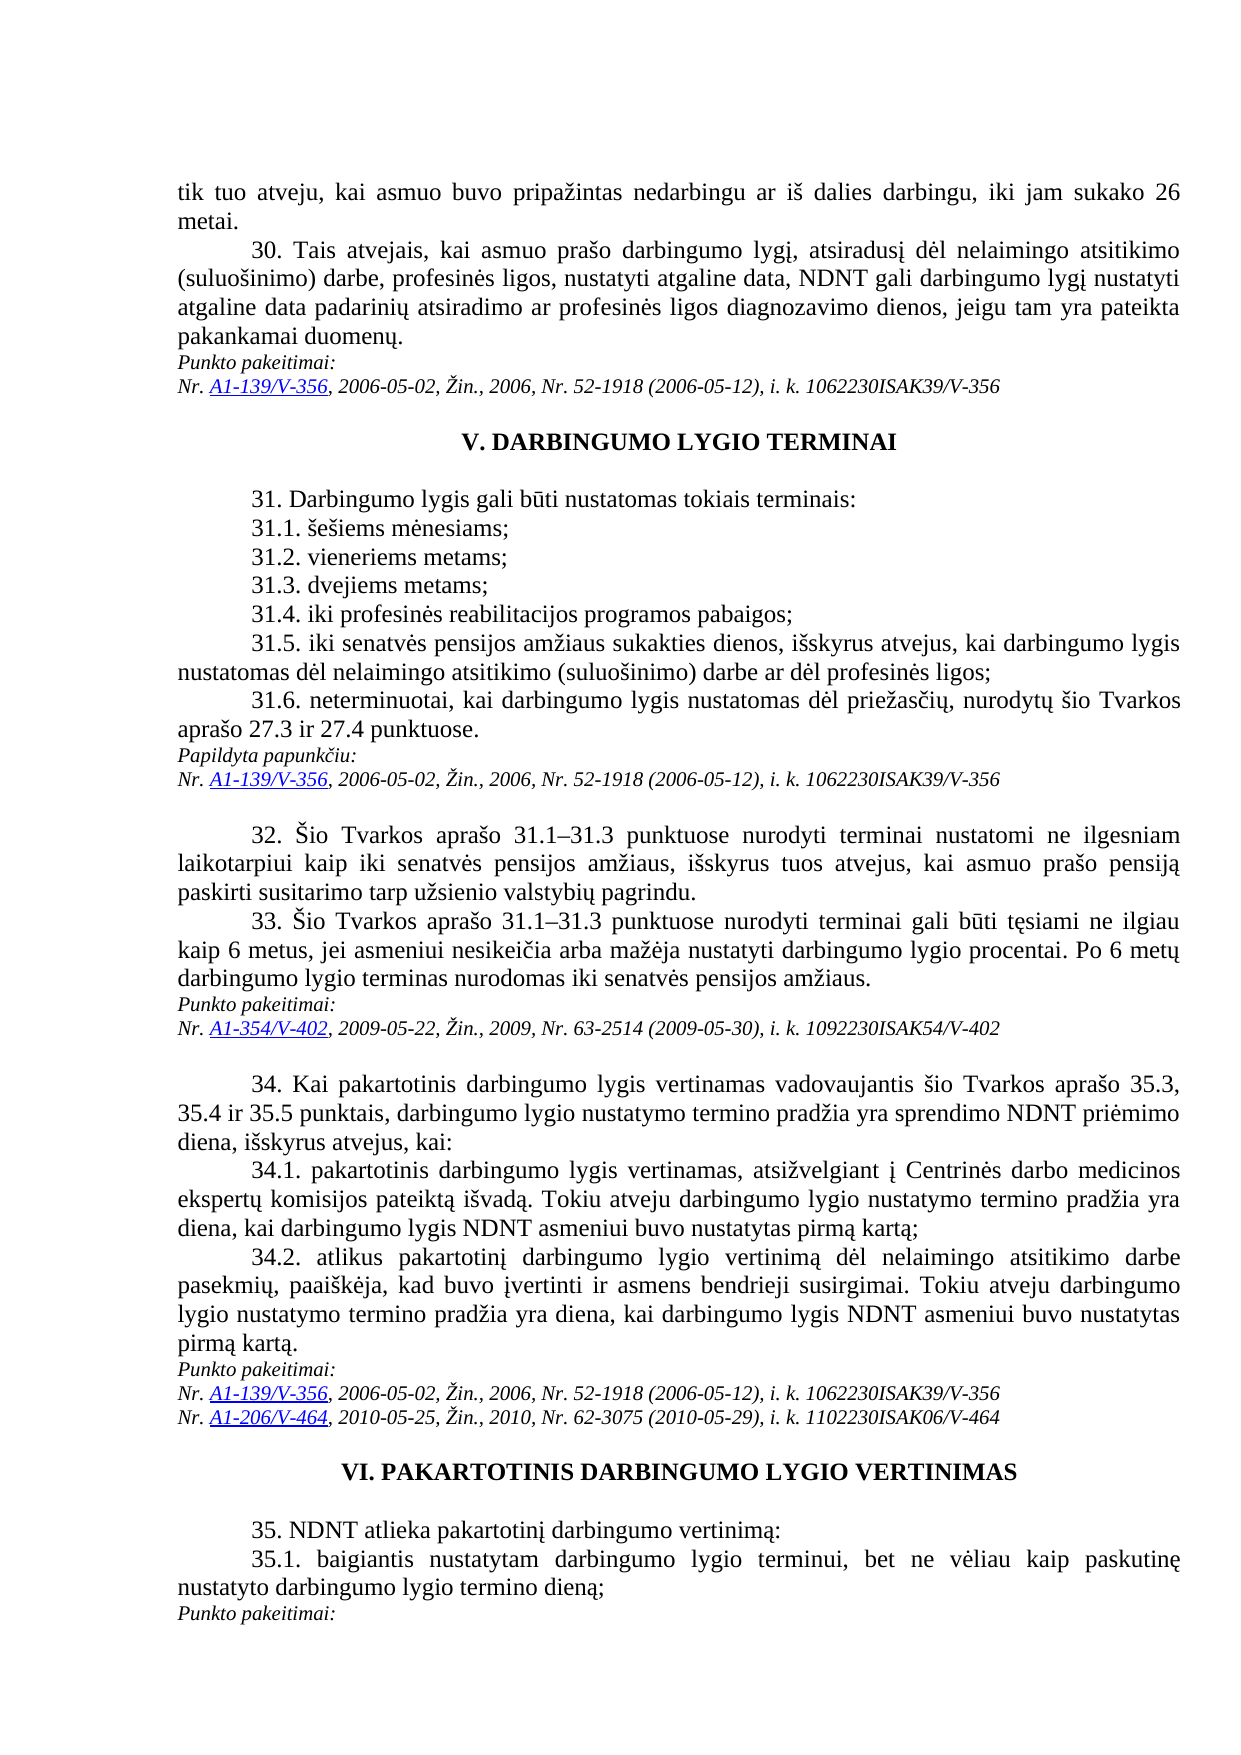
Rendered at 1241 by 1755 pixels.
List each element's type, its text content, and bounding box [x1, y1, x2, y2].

text 31.3. dvejiems metams; [177, 570, 1181, 599]
text 34.2. atlikus pakartotinį darbingumo lygio vertinimą dėl nelaimingo atsitikimo darbe pasekmių, paaiškėja, kad buvo įvertinti ir asmens bendrieji susirgimai. Tokiu atveju darbingumo lygio nustatymo termino pradžia yra diena, kai darbingumo lygis NDNT asmeniui buvo nustatytas pirmą kartą. [177, 1242, 1181, 1357]
text Papildyta papunkčiu: [177, 743, 1181, 767]
text 34.1. pakartotinis darbingumo lygis vertinamas, atsižvelgiant į Centrinės darbo medicinos ekspertų komisijos pateiktą išvadą. Tokiu atveju darbingumo lygio nustatymo termino pradžia yra diena, kai darbingumo lygis NDNT asmeniui buvo nustatytas pirmą kartą; [177, 1155, 1181, 1242]
text 31.2. vieneriems metams; [177, 542, 1181, 570]
text tik tuo atveju, kai asmuo buvo pripažintas nedarbingu ar iš dalies darbingu, iki jam sukako 26 metai. [177, 177, 1181, 235]
text VI. PAKARTOTINIS DARBINGUMO LYGIO VERTINIMAS [177, 1457, 1181, 1486]
text Nr. A1-206/V-464, 2010-05-25, Žin., 2010, Nr. 62-3075 (2010-05-29), i. k. 1102230ISAK06/V-464 [177, 1405, 1181, 1429]
text Nr. A1-139/V-356, 2006-05-02, Žin., 2006, Nr. 52-1918 (2006-05-12), i. k. 1062230ISAK39/V-356 [177, 374, 1181, 398]
text 31.4. iki profesinės reabilitacijos programos pabaigos; [177, 599, 1181, 628]
text 34. Kai pakartotinis darbingumo lygis vertinamas vadovaujantis šio Tvarkos aprašo 35.3, 35.4 ir 35.5 punktais, darbingumo lygio nustatymo termino pradžia yra sprendimo NDNT priėmimo diena, išskyrus atvejus, kai: [177, 1069, 1181, 1155]
text 30. Tais atvejais, kai asmuo prašo darbingumo lygį, atsiradusį dėl nelaimingo atsitikimo (suluošinimo) darbe, profesinės ligos, nustatyti atgaline data, NDNT gali darbingumo lygį nustatyti atgaline data padarinių atsiradimo ar profesinės ligos diagnozavimo dienos, jeigu tam yra pateikta pakankamai duomenų. [177, 235, 1181, 350]
text 32. Šio Tvarkos aprašo 31.1–31.3 punktuose nurodyti terminai nustatomi ne ilgesniam laikotarpiui kaip iki senatvės pensijos amžiaus, išskyrus tuos atvejus, kai asmuo prašo pensiją paskirti susitarimo tarp užsienio valstybių pagrindu. [177, 820, 1181, 906]
text Punkto pakeitimai: [177, 1357, 1181, 1381]
text 31.1. šešiems mėnesiams; [177, 513, 1181, 542]
text Punkto pakeitimai: [177, 1601, 1181, 1625]
text Punkto pakeitimai: [177, 350, 1181, 374]
text 31. Darbingumo lygis gali būti nustatomas tokiais terminais: [177, 484, 1181, 513]
text 35. NDNT atlieka pakartotinį darbingumo vertinimą: [177, 1515, 1181, 1544]
text V. DARBINGUMO LYGIO TERMINAI [177, 427, 1181, 455]
text 35.1. baigiantis nustatytam darbingumo lygio terminui, bet ne vėliau kaip paskutinę nustatyto darbingumo lygio termino dieną; [177, 1544, 1181, 1601]
text Nr. A1-139/V-356, 2006-05-02, Žin., 2006, Nr. 52-1918 (2006-05-12), i. k. 1062230ISAK39/V-356 [177, 1381, 1181, 1405]
text Nr. A1-354/V-402, 2009-05-22, Žin., 2009, Nr. 63-2514 (2009-05-30), i. k. 1092230ISAK54/V-402 [177, 1016, 1181, 1040]
text 31.5. iki senatvės pensijos amžiaus sukakties dienos, išskyrus atvejus, kai darbingumo lygis nustatomas dėl nelaimingo atsitikimo (suluošinimo) darbe ar dėl profesinės ligos; [177, 628, 1181, 685]
text Punkto pakeitimai: [177, 992, 1181, 1016]
text 31.6. neterminuotai, kai darbingumo lygis nustatomas dėl priežasčių, nurodytų šio Tvarkos aprašo 27.3 ir 27.4 punktuose. [177, 685, 1181, 743]
text Nr. A1-139/V-356, 2006-05-02, Žin., 2006, Nr. 52-1918 (2006-05-12), i. k. 1062230ISAK39/V-356 [177, 767, 1181, 791]
text 33. Šio Tvarkos aprašo 31.1–31.3 punktuose nurodyti terminai gali būti tęsiami ne ilgiau kaip 6 metus, jei asmeniui nesikeičia arba mažėja nustatyti darbingumo lygio procentai. Po 6 metų darbingumo lygio terminas nurodomas iki senatvės pensijos amžiaus. [177, 906, 1181, 992]
